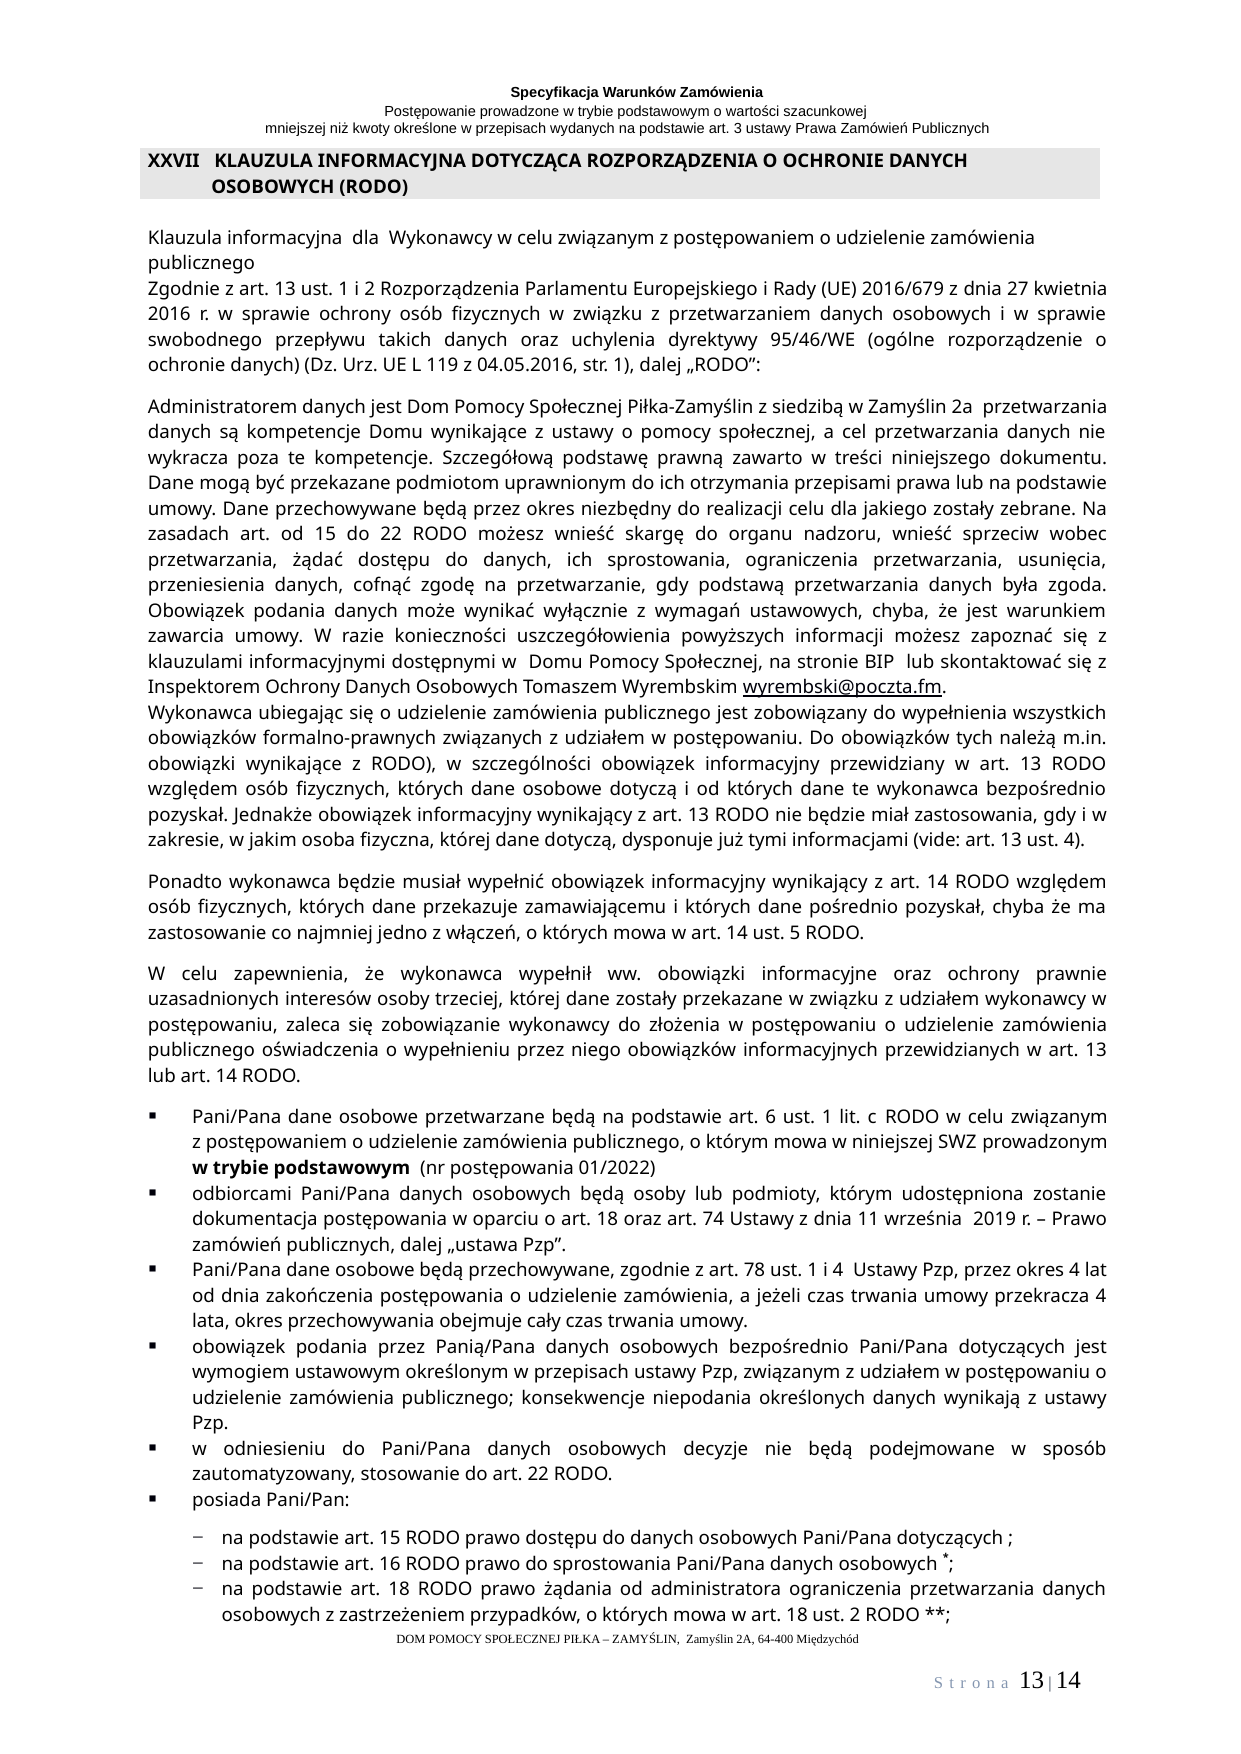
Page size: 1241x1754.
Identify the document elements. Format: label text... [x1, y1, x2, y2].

table_header XXVII KLAUZULA INFORMACYJNA DOTYCZĄCA ROZPORZĄDZENIA O OCHRONIE DANYCH OSOBOWYCH (RODO) [140, 148, 1100, 199]
list na podstawie art. 16 RODO prawo do sprostowania Pani/Pana danych osobowych *; [192, 1550, 1107, 1575]
list Pani/Pana dane osobowe przetwarzane będą na podstawie art. 6 ust. 1 lit. c RODO w celu związanym z postępowaniem o udzielenie zamówienia publicznego, o którym mowa w niniejszej SWZ prowadzonym w trybie podstawowym (nr postępowania 01/2022) [148, 1103, 1107, 1180]
list Pani/Pana dane osobowe będą przechowywane, zgodnie z art. 78 ust. 1 i 4 Ustawy Pzp, przez okres 4 lat od dnia zakończenia postępowania o udzielenie zamówienia, a jeżeli czas trwania umowy przekracza 4 lata, okres przechowywania obejmuje cały czas trwania umowy. [148, 1256, 1107, 1333]
text Administratorem danych jest Dom Pomocy Społecznej Piłka-Zamyślin z siedzibą w Zamyślin 2a przetwarzania danych są kompetencje Domu wynikające z ustawy o pomocy społecznej, a cel przetwarzania danych nie wykracza poza te kompetencje. Szczegółową podstawę prawną zawarto w treści niniejszego dokumentu. Dane mogą być przekazane podmiotom uprawnionym do ich otrzymania przepisami prawa lub na podstawie umowy. Dane przechowywane będą przez okres niezbędny do realizacji celu dla jakiego zostały zebrane. Na zasadach art. od 15 do 22 RODO możesz wnieść skargę do organu nadzoru, wnieść sprzeciw wobec przetwarzania, żądać dostępu do danych, ich sprostowania, ograniczenia przetwarzania, usunięcia, przeniesienia danych, cofnąć zgodę na przetwarzanie, gdy podstawą przetwarzania danych była zgoda. Obowiązek podania danych może wynikać wyłącznie z wymagań ustawowych, chyba, że jest warunkiem zawarcia umowy. W razie konieczności uszczegółowienia powyższych informacji możesz zapoznać się z klauzulami informacyjnymi dostępnymi w Domu Pomocy Społecznej, na stronie BIP lub skontaktować się z Inspektorem Ochrony Danych Osobowych Tomaszem Wyrembskim wyrembski@poczta.fm. [148, 393, 1107, 699]
text Zgodnie z art. 13 ust. 1 i 2 Rozporządzenia Parlamentu Europejskiego i Rady (UE) 2016/679 z dnia 27 kwietnia 2016 r. w sprawie ochrony osób fizycznych w związku z przetwarzaniem danych osobowych i w sprawie swobodnego przepływu takich danych oraz uchylenia dyrektywy 95/46/WE (ogólne rozporządzenie o ochronie danych) (Dz. Urz. UE L 119 z 04.05.2016, str. 1), dalej „RODO”: [148, 275, 1107, 377]
text W celu zapewnienia, że wykonawca wypełnił ww. obowiązki informacyjne oraz ochrony prawnie uzasadnionych interesów osoby trzeciej, której dane zostały przekazane w związku z udziałem wykonawcy w postępowaniu, zaleca się zobowiązanie wykonawcy do złożenia w postępowaniu o udzielenie zamówienia publicznego oświadczenia o wypełnieniu przez niego obowiązków informacyjnych przewidzianych w art. 13 lub art. 14 RODO. [148, 960, 1107, 1088]
text Ponadto wykonawca będzie musiał wypełnić obowiązek informacyjny wynikający z art. 14 RODO względem osób fizycznych, których dane przekazuje zamawiającemu i których dane pośrednio pozyskał, chyba że ma zastosowanie co najmniej jedno z włączeń, o których mowa w art. 14 ust. 5 RODO. [148, 868, 1107, 944]
list obowiązek podania przez Panią/Pana danych osobowych bezpośrednio Pani/Pana dotyczących jest wymogiem ustawowym określonym w przepisach ustawy Pzp, związanym z udziałem w postępowaniu o udzielenie zamówienia publicznego; konsekwencje niepodania określonych danych wynikają z ustawy Pzp. [148, 1333, 1107, 1435]
list w odniesieniu do Pani/Pana danych osobowych decyzje nie będą podejmowane w sposób zautomatyzowany, stosowanie do art. 22 RODO. [148, 1435, 1107, 1486]
list odbiorcami Pani/Pana danych osobowych będą osoby lub podmioty, którym udostępniona zostanie dokumentacja postępowania w oparciu o art. 18 oraz art. 74 Ustawy z dnia 11 września 2019 r. – Prawo zamówień publicznych, dalej „ustawa Pzp”. [148, 1180, 1107, 1256]
list posiada Pani/Pan: [148, 1486, 1107, 1512]
text Wykonawca ubiegając się o udzielenie zamówienia publicznego jest zobowiązany do wypełnienia wszystkich obowiązków formalno-prawnych związanych z udziałem w postępowaniu. Do obowiązków tych należą m.in. obowiązki wynikające z RODO), w szczególności obowiązek informacyjny przewidziany w art. 13 RODO względem osób fizycznych, których dane osobowe dotyczą i od których dane te wykonawca bezpośrednio pozyskał. Jednakże obowiązek informacyjny wynikający z art. 13 RODO nie będzie miał zastosowania, gdy i w zakresie, w jakim osoba fizyczna, której dane dotyczą, dysponuje już tymi informacjami (vide: art. 13 ust. 4). [148, 699, 1107, 852]
list na podstawie art. 18 RODO prawo żądania od administratora ograniczenia przetwarzania danych osobowych z zastrzeżeniem przypadków, o których mowa w art. 18 ust. 2 RODO **; [192, 1575, 1107, 1626]
list na podstawie art. 15 RODO prawo dostępu do danych osobowych Pani/Pana dotyczących ; [192, 1524, 1107, 1550]
text Klauzula informacyjna dla Wykonawcy w celu związanym z postępowaniem o udzielenie zamówienia publicznego [148, 224, 1107, 275]
